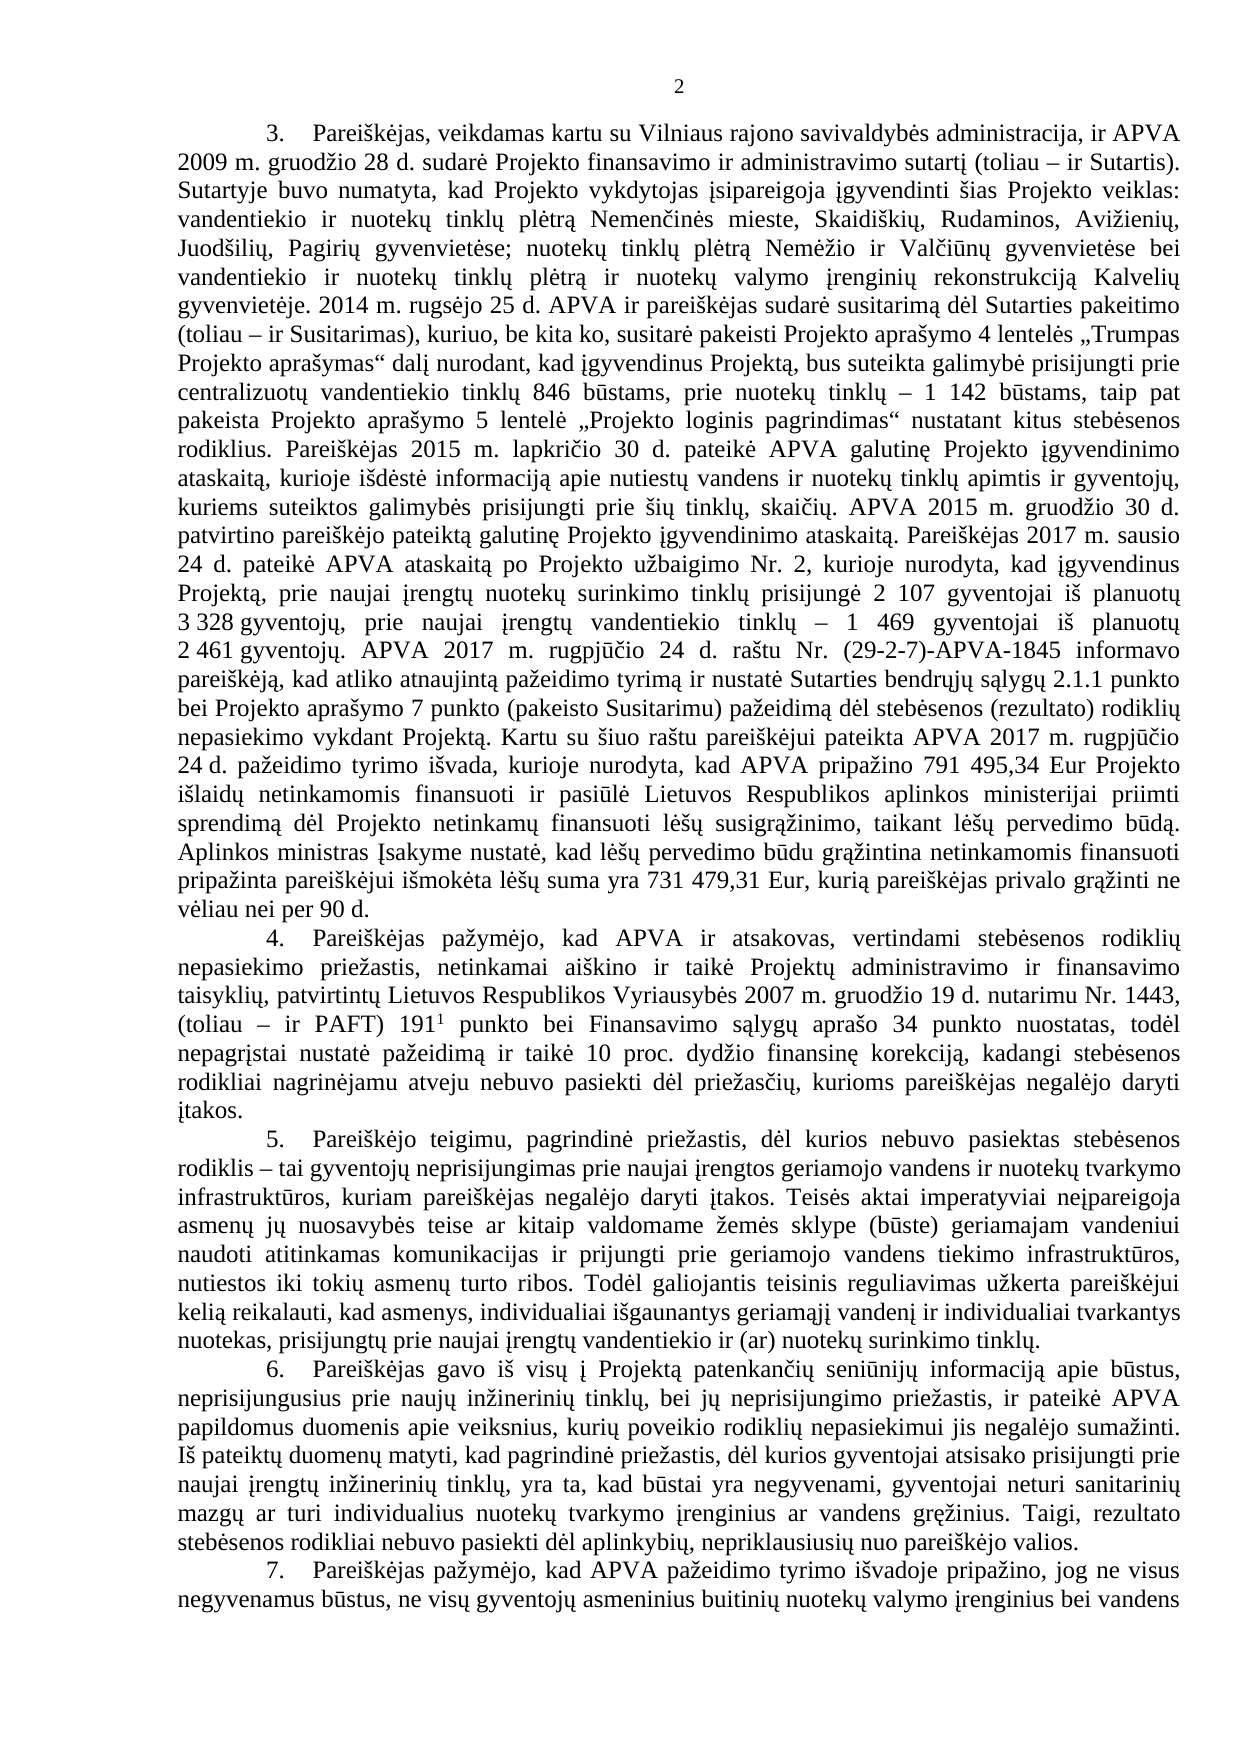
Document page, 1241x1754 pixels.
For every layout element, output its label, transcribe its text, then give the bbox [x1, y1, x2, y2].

text 7. Pareiškėjas pažymėjo, kad APVA pažeidimo tyrimo išvadoje pripažino, jog ne visus negyvenamus būstus, ne visų gyventojų asmeninius buitinių nuotekų valymo įrenginius bei vandens [177, 1556, 1181, 1613]
text 6. Pareiškėjas gavo iš visų į Projektą patenkančių seniūnijų informaciją apie būstus, neprisijungusius prie naujų inžinerinių tinklų, bei jų neprisijungimo priežastis, ir pateikė APVA papildomus duomenis apie veiksnius, kurių poveikio rodiklių nepasiekimui jis negalėjo sumažinti. Iš pateiktų duomenų matyti, kad pagrindinė priežastis, dėl kurios gyventojai atsisako prisijungti prie naujai įrengtų inžinerinių tinklų, yra ta, kad būstai yra negyvenami, gyventojai neturi sanitarinių mazgų ar turi individualius nuotekų tvarkymo įrenginius ar vandens gręžinius. Taigi, rezultato stebėsenos rodikliai nebuvo pasiekti dėl aplinkybių, nepriklausiusių nuo pareiškėjo valios. [177, 1354, 1181, 1556]
text 5. Pareiškėjo teigimu, pagrindinė priežastis, dėl kurios nebuvo pasiektas stebėsenos rodiklis – tai gyventojų neprisijungimas prie naujai įrengtos geriamojo vandens ir nuotekų tvarkymo infrastruktūros, kuriam pareiškėjas negalėjo daryti įtakos. Teisės aktai imperatyviai neįpareigoja asmenų jų nuosavybės teise ar kitaip valdomame žemės sklype (būste) geriamajam vandeniui naudoti atitinkamas komunikacijas ir prijungti prie geriamojo vandens tiekimo infrastruktūros, nutiestos iki tokių asmenų turto ribos. Todėl galiojantis teisinis reguliavimas užkerta pareiškėjui kelią reikalauti, kad asmenys, individualiai išgaunantys geriamąjį vandenį ir individualiai tvarkantys nuotekas, prisijungtų prie naujai įrengtų vandentiekio ir (ar) nuotekų surinkimo tinklų. [177, 1124, 1181, 1354]
text 4. Pareiškėjas pažymėjo, kad APVA ir atsakovas, vertindami stebėsenos rodiklių nepasiekimo priežastis, netinkamai aiškino ir taikė Projektų administravimo ir finansavimo taisyklių, patvirtintų Lietuvos Respublikos Vyriausybės 2007 m. gruodžio 19 d. nutarimu Nr. 1443, (toliau – ir PAFT) 1911 punkto bei Finansavimo sąlygų aprašo 34 punkto nuostatas, todėl nepagrįstai nustatė pažeidimą ir taikė 10 proc. dydžio finansinę korekciją, kadangi stebėsenos rodikliai nagrinėjamu atveju nebuvo pasiekti dėl priežasčių, kurioms pareiškėjas negalėjo daryti įtakos. [177, 923, 1181, 1124]
text 3. Pareiškėjas, veikdamas kartu su Vilniaus rajono savivaldybės administracija, ir APVA 2009 m. gruodžio 28 d. sudarė Projekto finansavimo ir administravimo sutartį (toliau – ir Sutartis). Sutartyje buvo numatyta, kad Projekto vykdytojas įsipareigoja įgyvendinti šias Projekto veiklas: vandentiekio ir nuotekų tinklų plėtrą Nemenčinės mieste, Skaidiškių, Rudaminos, Avižienių, Juodšilių, Pagirių gyvenvietėse; nuotekų tinklų plėtrą Nemėžio ir Valčiūnų gyvenvietėse bei vandentiekio ir nuotekų tinklų plėtrą ir nuotekų valymo įrenginių rekonstrukciją Kalvelių gyvenvietėje. 2014 m. rugsėjo 25 d. APVA ir pareiškėjas sudarė susitarimą dėl Sutarties pakeitimo (toliau – ir Susitarimas), kuriuo, be kita ko, susitarė pakeisti Projekto aprašymo 4 lentelės „Trumpas Projekto aprašymas“ dalį nurodant, kad įgyvendinus Projektą, bus suteikta galimybė prisijungti prie centralizuotų vandentiekio tinklų 846 būstams, prie nuotekų tinklų – 1 142 būstams, taip pat pakeista Projekto aprašymo 5 lentelė „Projekto loginis pagrindimas“ nustatant kitus stebėsenos rodiklius. Pareiškėjas 2015 m. lapkričio 30 d. pateikė APVA galutinę Projekto įgyvendinimo ataskaitą, kurioje išdėstė informaciją apie nutiestų vandens ir nuotekų tinklų apimtis ir gyventojų, kuriems suteiktos galimybės prisijungti prie šių tinklų, skaičių. APVA 2015 m. gruodžio 30 d. patvirtino pareiškėjo pateiktą galutinę Projekto įgyvendinimo ataskaitą. Pareiškėjas 2017 m. sausio 24 d. pateikė APVA ataskaitą po Projekto užbaigimo Nr. 2, kurioje nurodyta, kad įgyvendinus Projektą, prie naujai įrengtų nuotekų surinkimo tinklų prisijungė 2 107 gyventojai iš planuotų 3 328 gyventojų, prie naujai įrengtų vandentiekio tinklų – 1 469 gyventojai iš planuotų 2 461 gyventojų. APVA 2017 m. rugpjūčio 24 d. raštu Nr. (29-2-7)-APVA-1845 informavo pareiškėją, kad atliko atnaujintą pažeidimo tyrimą ir nustatė Sutarties bendrųjų sąlygų 2.1.1 punkto bei Projekto aprašymo 7 punkto (pakeisto Susitarimu) pažeidimą dėl stebėsenos (rezultato) rodiklių nepasiekimo vykdant Projektą. Kartu su šiuo raštu pareiškėjui pateikta APVA 2017 m. rugpjūčio 24 d. pažeidimo tyrimo išvada, kurioje nurodyta, kad APVA pripažino 791 495,34 Eur Projekto išlaidų netinkamomis finansuoti ir pasiūlė Lietuvos Respublikos aplinkos ministerijai priimti sprendimą dėl Projekto netinkamų finansuoti lėšų susigrąžinimo, taikant lėšų pervedimo būdą. Aplinkos ministras Įsakyme nustatė, kad lėšų pervedimo būdu grąžintina netinkamomis finansuoti pripažinta pareiškėjui išmokėta lėšų suma yra 731 479,31 Eur, kurią pareiškėjas privalo grąžinti ne vėliau nei per 90 d. [177, 118, 1181, 923]
